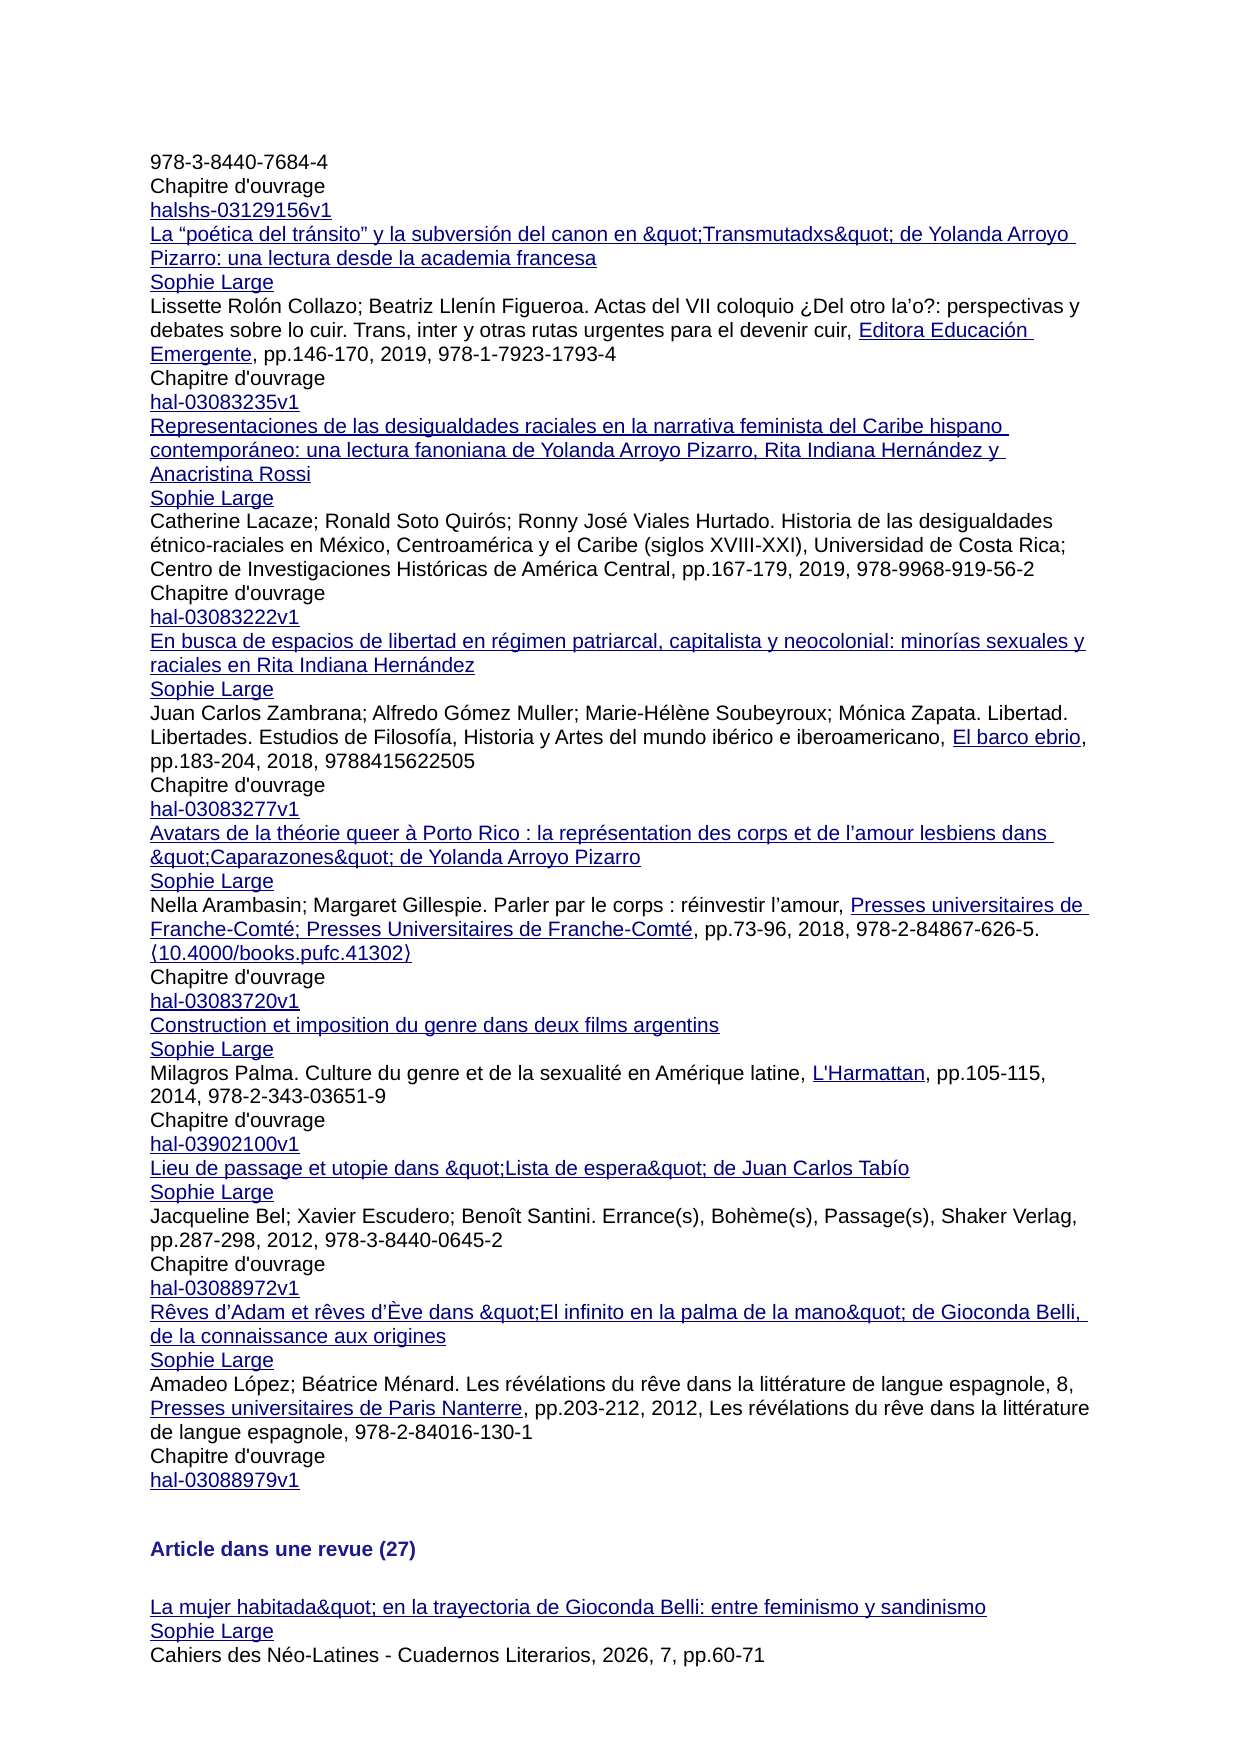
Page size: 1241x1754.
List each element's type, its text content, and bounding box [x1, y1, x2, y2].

table_cell Representaciones de las desigualdades raciales en la narrativa feminista del Caribe hispano contemporáneo: una lectura fanoniana de Yolanda Arroyo Pizarro, Rita Indiana Hernández y Anacristina Rossi Sophie Large Catherine Lacaze; Ronald Soto Quirós; Ronny José Viales Hurtado. Historia de las desigualdades étnico-raciales en México, Centroamérica y el Caribe (siglos XVIII-XXI), Universidad de Costa Rica; Centro de Investigaciones Históricas de América Central, pp.167-179, 2019, 978-9968-919-56-2 Chapitre d'ouvrage hal-03083222v1 [150, 414, 1090, 629]
subtitle Article dans une revue (27) [150, 1536, 1090, 1560]
table_cell La “poética del tránsito” y la subversión del canon en &quot;Transmutadxs&quot; de Yolanda Arroyo Pizarro: una lectura desde la academia francesa Sophie Large Lissette Rolón Collazo; Beatriz Llenín Figueroa. Actas del VII coloquio ¿Del otro la’o?: perspectivas y debates sobre lo cuir. Trans, inter y otras rutas urgentes para el devenir cuir, Editora Educación Emergente, pp.146-170, 2019, 978-1-7923-1793-4 Chapitre d'ouvrage hal-03083235v1 [150, 222, 1090, 413]
table_header La mujer habitada&quot; en la trayectoria de Gioconda Belli: entre feminismo y sandinismo Sophie Large Cahiers des Néo-Latines - Cuadernos Literarios, 2026, 7, pp.60-71 [150, 1595, 1090, 1667]
table_cell Avatars de la théorie queer à Porto Rico : la représentation des corps et de l’amour lesbiens dans &quot;Caparazones&quot; de Yolanda Arroyo Pizarro Sophie Large Nella Arambasin; Margaret Gillespie. Parler par le corps : réinvestir l’amour, Presses universitaires de Franche-Comté; Presses Universitaires de Franche-Comté, pp.73-96, 2018, 978-2-84867-626-5. ⟨10.4000/books.pufc.41302⟩ Chapitre d'ouvrage hal-03083720v1 [150, 821, 1090, 1012]
table_cell Lieu de passage et utopie dans &quot;Lista de espera&quot; de Juan Carlos Tabío Sophie Large Jacqueline Bel; Xavier Escudero; Benoît Santini. Errance(s), Bohème(s), Passage(s), Shaker Verlag, pp.287-298, 2012, 978-3-8440-0645-2 Chapitre d'ouvrage hal-03088972v1 [150, 1156, 1090, 1300]
table_cell 978-3-8440-7684-4 Chapitre d'ouvrage halshs-03129156v1 [150, 150, 1090, 222]
table_cell Rêves d’Adam et rêves d’Ève dans &quot;El infinito en la palma de la mano&quot; de Gioconda Belli, de la connaissance aux origines Sophie Large Amadeo López; Béatrice Ménard. Les révélations du rêve dans la littérature de langue espagnole, 8, Presses universitaires de Paris Nanterre, pp.203-212, 2012, Les révélations du rêve dans la littérature de langue espagnole, 978-2-84016-130-1 Chapitre d'ouvrage hal-03088979v1 [150, 1300, 1090, 1492]
table_cell En busca de espacios de libertad en régimen patriarcal, capitalista y neocolonial: minorías sexuales y raciales en Rita Indiana Hernández Sophie Large Juan Carlos Zambrana; Alfredo Gómez Muller; Marie-Hélène Soubeyroux; Mónica Zapata. Libertad. Libertades. Estudios de Filosofía, Historia y Artes del mundo ibérico e iberoamericano, El barco ebrio, pp.183-204, 2018, 9788415622505 Chapitre d'ouvrage hal-03083277v1 [150, 629, 1090, 821]
table_cell Construction et imposition du genre dans deux films argentins Sophie Large Milagros Palma. Culture du genre et de la sexualité en Amérique latine, L'Harmattan, pp.105-115, 2014, 978-2-343-03651-9 Chapitre d'ouvrage hal-03902100v1 [150, 1013, 1090, 1156]
